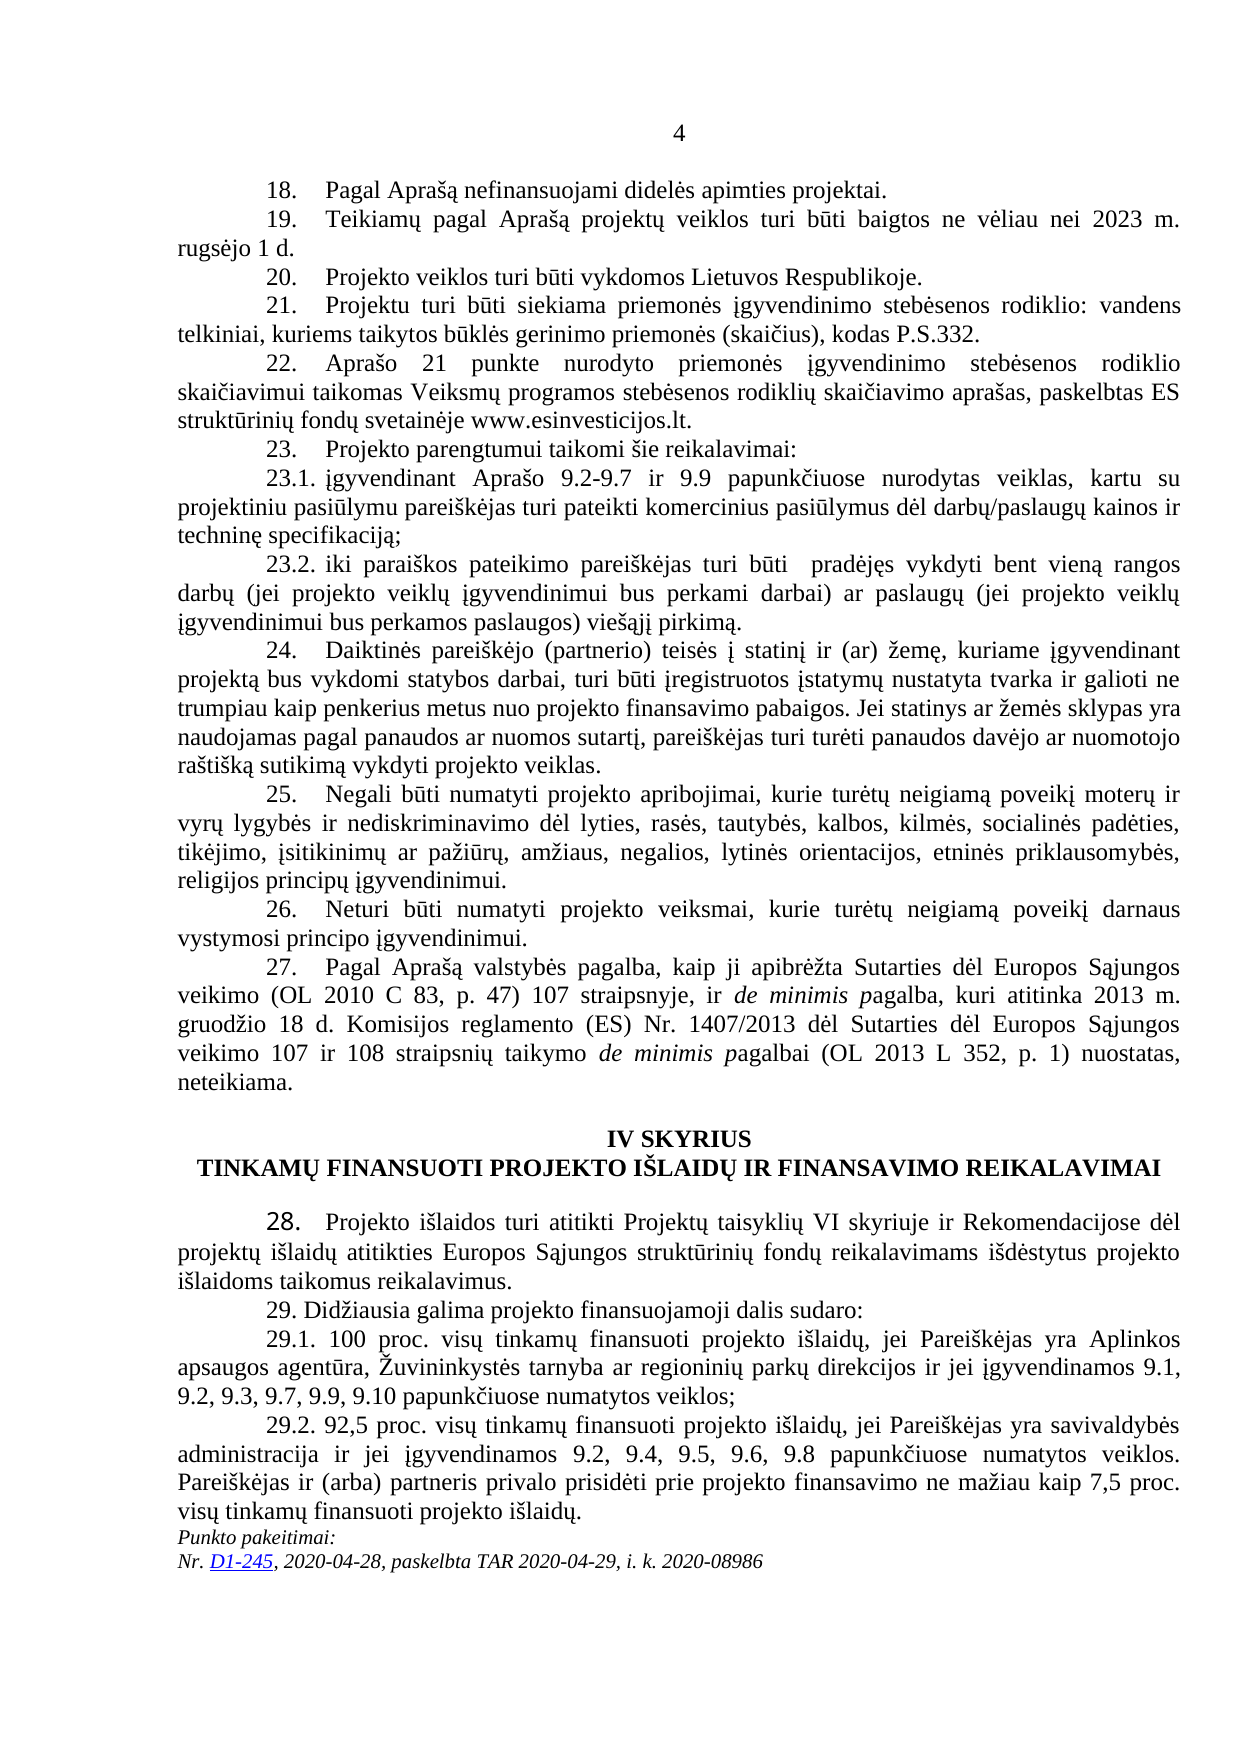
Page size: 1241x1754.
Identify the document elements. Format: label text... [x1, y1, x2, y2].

text 23.1. įgyvendinant Aprašo 9.2-9.7 ir 9.9 papunkčiuose nurodytas veiklas, kartu su projektiniu pasiūlymu pareiškėjas turi pateikti komercinius pasiūlymus dėl darbų/paslaugų kainos ir techninę specifikaciją; [177, 463, 1181, 549]
text 27. Pagal Aprašą valstybės pagalba, kaip ji apibrėžta Sutarties dėl Europos Sąjungos veikimo (OL 2010 C 83, p. 47) 107 straipsnyje, ir de minimis pagalba, kuri atitinka 2013 m. gruodžio 18 d. Komisijos reglamento (ES) Nr. 1407/2013 dėl Sutarties dėl Europos Sąjungos veikimo 107 ir 108 straipsnių taikymo de minimis pagalbai (OL 2013 L 352, p. 1) nuostatas, neteikiama. [177, 952, 1181, 1096]
text IV SKYRIUS [177, 1124, 1181, 1153]
text 23. Projekto parengtumui taikomi šie reikalavimai: [177, 434, 1181, 463]
text 20. Projekto veiklos turi būti vykdomos Lietuvos Respublikoje. [177, 262, 1181, 291]
text 29. Didžiausia galima projekto finansuojamoji dalis sudaro: [177, 1295, 1181, 1324]
text 21. Projektu turi būti siekiama priemonės įgyvendinimo stebėsenos rodiklio: vandens telkiniai, kuriems taikytos būklės gerinimo priemonės (skaičius), kodas P.S.332. [177, 291, 1181, 348]
text 19. Teikiamų pagal Aprašą projektų veiklos turi būti baigtos ne vėliau nei 2023 m. rugsėjo 1 d. [177, 204, 1181, 262]
text 18. Pagal Aprašą nefinansuojami didelės apimties projektai. [177, 176, 1181, 204]
text 28. Projekto išlaidos turi atitikti Projektų taisyklių VI skyriuje ir Rekomendacijose dėl projektų išlaidų atitikties Europos Sąjungos struktūrinių fondų reikalavimams išdėstytus projekto išlaidoms taikomus reikalavimus. [177, 1203, 1181, 1295]
text 25. Negali būti numatyti projekto apribojimai, kurie turėtų neigiamą poveikį moterų ir vyrų lygybės ir nediskriminavimo dėl lyties, rasės, tautybės, kalbos, kilmės, socialinės padėties, tikėjimo, įsitikinimų ar pažiūrų, amžiaus, negalios, lytinės orientacijos, etninės priklausomybės, religijos principų įgyvendinimui. [177, 779, 1181, 894]
text 29.1. 100 proc. visų tinkamų finansuoti projekto išlaidų, jei Pareiškėjas yra Aplinkos apsaugos agentūra, Žuvininkystės tarnyba ar regioninių parkų direkcijos ir jei įgyvendinamos 9.1, 9.2, 9.3, 9.7, 9.9, 9.10 papunkčiuose numatytos veiklos; [177, 1324, 1181, 1410]
text TINKAMŲ FINANSUOTI PROJEKTO IŠLAIDŲ IR FINANSAVIMO REIKALAVIMAI [177, 1153, 1181, 1182]
text Punkto pakeitimai: [177, 1525, 1181, 1549]
text Nr. D1-245, 2020-04-28, paskelbta TAR 2020-04-29, i. k. 2020-08986 [177, 1549, 1181, 1573]
text 26. Neturi būti numatyti projekto veiksmai, kurie turėtų neigiamą poveikį darnaus vystymosi principo įgyvendinimui. [177, 894, 1181, 952]
text 23.2. iki paraiškos pateikimo pareiškėjas turi būti pradėjęs vykdyti bent vieną rangos darbų (jei projekto veiklų įgyvendinimui bus perkami darbai) ar paslaugų (jei projekto veiklų įgyvendinimui bus perkamos paslaugos) viešąjį pirkimą. [177, 549, 1181, 636]
text 24. Daiktinės pareiškėjo (partnerio) teisės į statinį ir (ar) žemę, kuriame įgyvendinant projektą bus vykdomi statybos darbai, turi būti įregistruotos įstatymų nustatyta tvarka ir galioti ne trumpiau kaip penkerius metus nuo projekto finansavimo pabaigos. Jei statinys ar žemės sklypas yra naudojamas pagal panaudos ar nuomos sutartį, pareiškėjas turi turėti panaudos davėjo ar nuomotojo raštišką sutikimą vykdyti projekto veiklas. [177, 636, 1181, 779]
text 22. Aprašo 21 punkte nurodyto priemonės įgyvendinimo stebėsenos rodiklio skaičiavimui taikomas Veiksmų programos stebėsenos rodiklių skaičiavimo aprašas, paskelbtas ES struktūrinių fondų svetainėje www.esinvesticijos.lt. [177, 348, 1181, 434]
text 29.2. 92,5 proc. visų tinkamų finansuoti projekto išlaidų, jei Pareiškėjas yra savivaldybės administracija ir jei įgyvendinamos 9.2, 9.4, 9.5, 9.6, 9.8 papunkčiuose numatytos veiklos. Pareiškėjas ir (arba) partneris privalo prisidėti prie projekto finansavimo ne mažiau kaip 7,5 proc. visų tinkamų finansuoti projekto išlaidų. [177, 1410, 1181, 1525]
